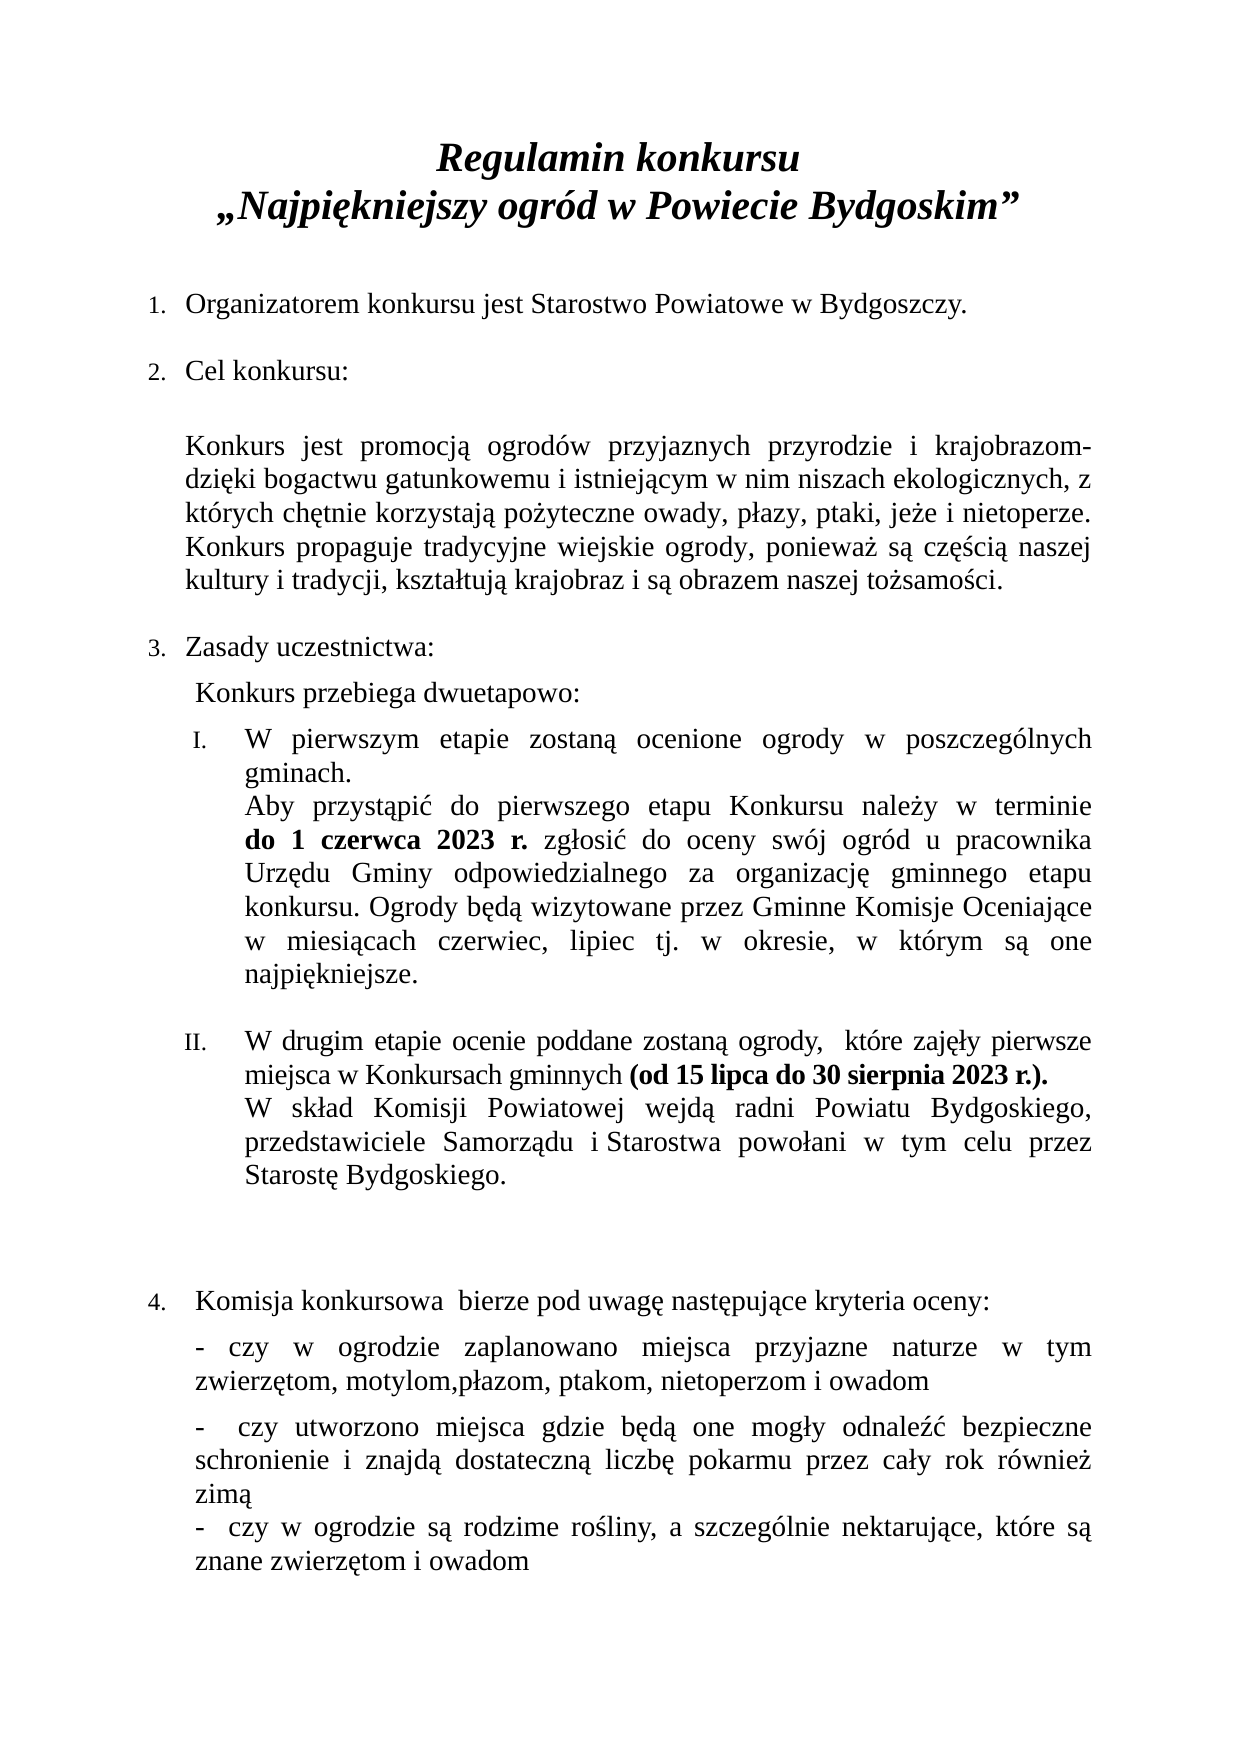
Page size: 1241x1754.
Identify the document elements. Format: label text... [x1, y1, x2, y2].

text - czy utworzono miejsca gdzie będą one mogły odnaleźć bezpieczne schronienie i znajdą dostateczną liczbę pokarmu przez cały rok również zimą [195, 1409, 1093, 1509]
list W pierwszym etapie zostaną ocenione ogrody w poszczególnych gminach. [207, 721, 1093, 788]
text W skład Komisji Powiatowej wejdą radni Powiatu Bydgoskiego, przedstawiciele Samorządu i Starostwa powołani w tym celu przez Starostę Bydgoskiego. [244, 1090, 1093, 1191]
list Komisja konkursowa bierze pod uwagę następujące kryteria oceny: [148, 1283, 1093, 1317]
text Konkurs przebiega dwuetapowo: [195, 675, 1093, 709]
text - czy w ogrodzie zaplanowano miejsca przyjazne naturze w tym zwierzętom, motylom,płazom, ptakom, nietoperzom i owadom [195, 1329, 1093, 1396]
text - czy w ogrodzie są rodzime rośliny, a szczególnie nektarujące, które są znane zwierzętom i owadom [195, 1509, 1093, 1576]
list Cel konkursu: [148, 353, 1093, 387]
text „Najpiękniejszy ogród w Powiecie Bydgoskim” [148, 181, 1093, 229]
list Zasady uczestnictwa: [148, 629, 1093, 663]
list Organizatorem konkursu jest Starostwo Powiatowe w Bydgoszczy. [148, 286, 1093, 320]
text Konkurs jest promocją ogrodów przyjaznych przyrodzie i krajobrazom- dzięki bogactwu gatunkowemu i istniejącym w nim niszach ekologicznych, z których chętnie korzystają pożyteczne owady, płazy, ptaki, jeże i nietoperze. Konkurs propaguje tradycyjne wiejskie ogrody, ponieważ są częścią naszej kultury i tradycji, kształtują krajobraz i są obrazem naszej tożsamości. [185, 428, 1093, 596]
text Regulamin konkursu [148, 133, 1093, 181]
list W drugim etapie ocenie poddane zostaną ogrody, które zajęły pierwsze miejsca w Konkursach gminnych (od 15 lipca do 30 sierpnia 2023 r.). [207, 1023, 1093, 1090]
text Aby przystąpić do pierwszego etapu Konkursu należy w terminie do 1 czerwca 2023 r. zgłosić do oceny swój ogród u pracownika Urzędu Gminy odpowiedzialnego za organizację gminnego etapu konkursu. Ogrody będą wizytowane przez Gminne Komisje Oceniające w miesiącach czerwiec, lipiec tj. w okresie, w którym są one najpiękniejsze. [244, 788, 1093, 990]
